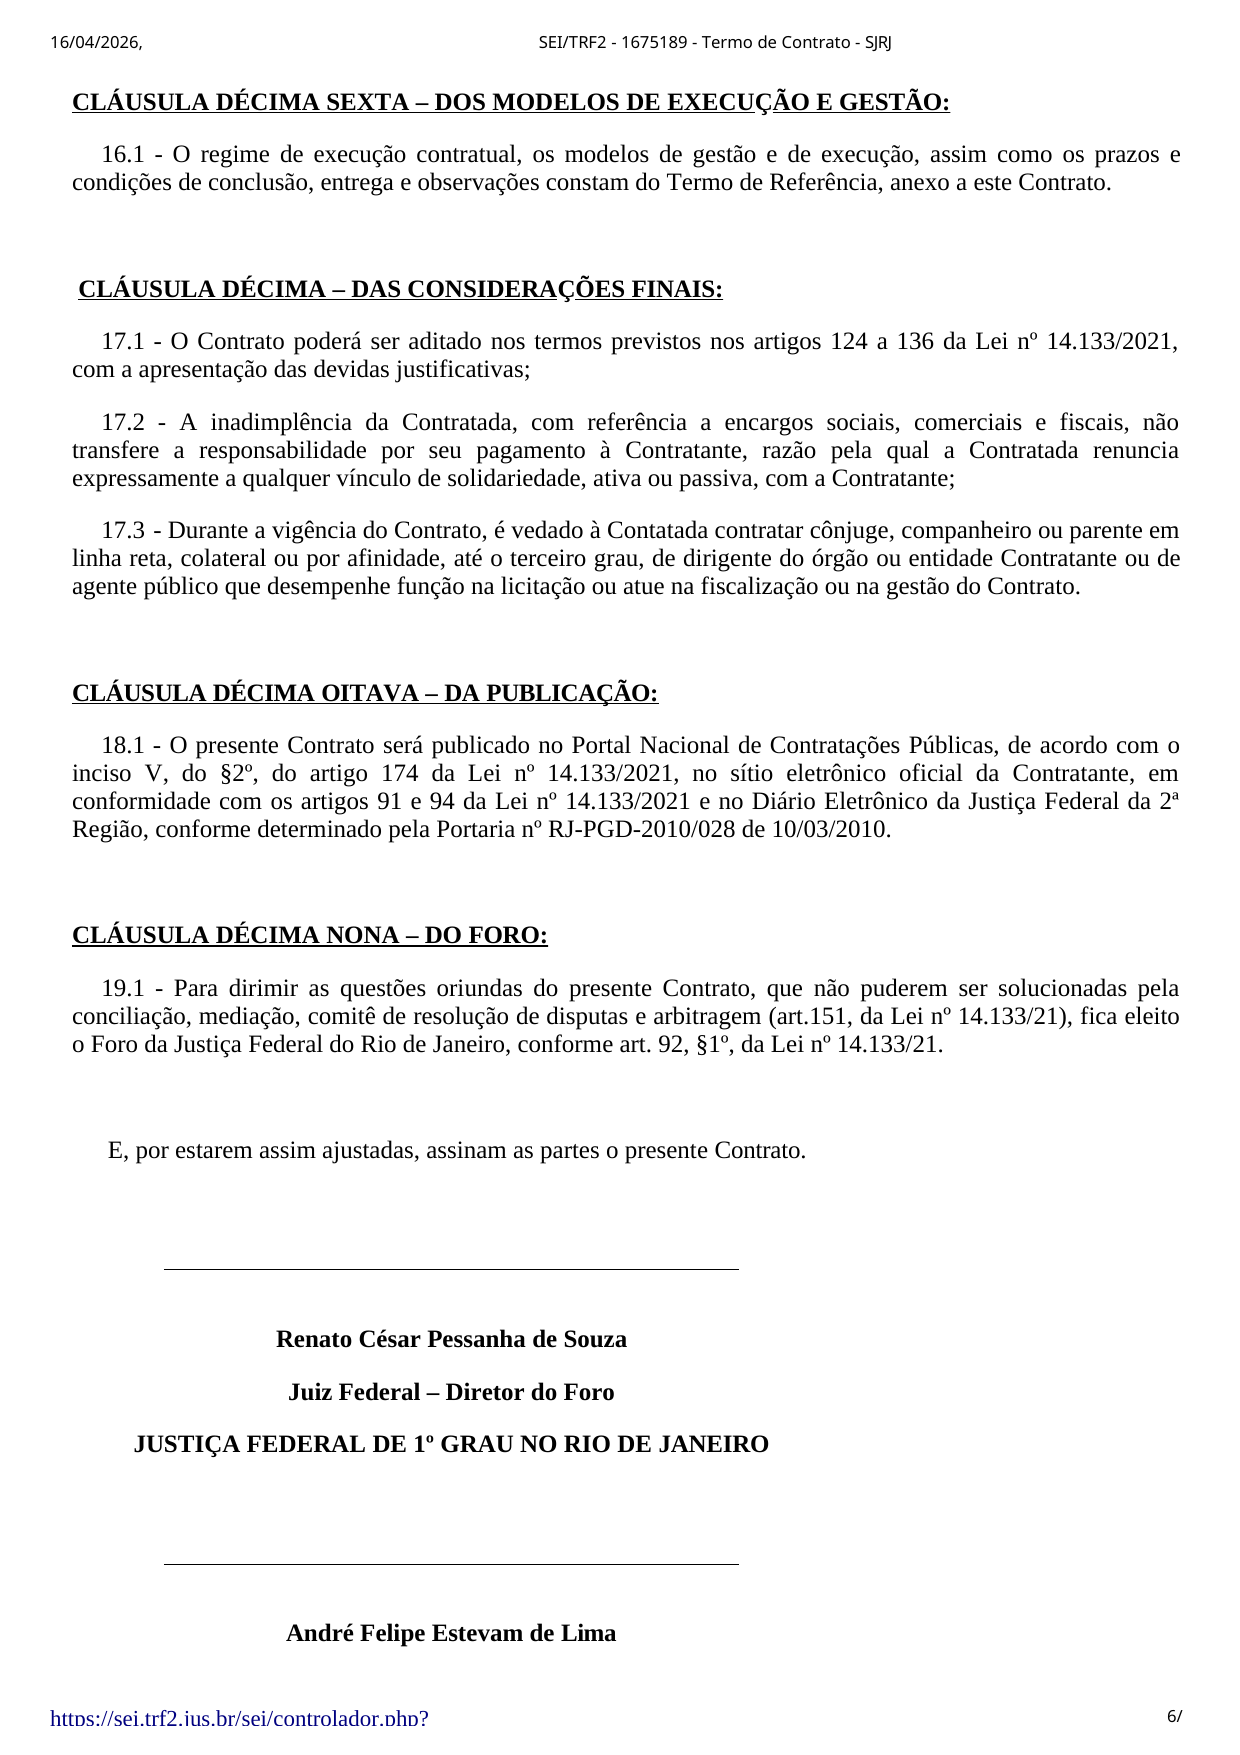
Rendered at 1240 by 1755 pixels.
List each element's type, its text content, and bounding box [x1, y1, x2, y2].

subtitle CLÁUSULA DÉCIMA SEXTA – DOS MODELOS DE EXECUÇÃO E GESTÃO: [72, 87, 1181, 116]
subtitle André Felipe Estevam de Lima [258, 1618, 645, 1647]
subtitle Renato César Pessanha de Souza Juiz Federal – Diretor do Foro [258, 1324, 645, 1406]
list - O presente Contrato será publicado no Portal Nacional de Contratações Públicas, de acordo com o inciso V, do §2º, do artigo 174 da Lei nº 14.133/2021, no sítio eletrônico oficial da Contratante, em conformidade com os artigos 91 e 94 da Lei nº 14.133/2021 e no Diário Eletrônico da Justiça Federal da 2ª Região, conforme determinado pela Portaria nº RJ-PGD-2010/028 de 10/03/2010. [72, 731, 1181, 843]
subtitle CLÁUSULA DÉCIMA OITAVA – DA PUBLICAÇÃO: [72, 678, 1181, 706]
subtitle CLÁUSULA DÉCIMA – DAS CONSIDERAÇÕES FINAIS: [78, 274, 1181, 303]
list - Para dirimir as questões oriundas do presente Contrato, que não puderem ser solucionadas pela conciliação, mediação, comitê de resolução de disputas e arbitragem (art.151, da Lei nº 14.133/21), fica eleito o Foro da Justiça Federal do Rio de Janeiro, conforme art. 92, §1º, da Lei nº 14.133/21. [72, 974, 1181, 1058]
text E, por estarem assim ajustadas, assinam as partes o presente Contrato. [108, 1135, 1181, 1164]
subtitle CLÁUSULA DÉCIMA NONA – DO FORO: [72, 920, 1181, 949]
text JUSTIÇA FEDERAL DE 1º GRAU NO RIO DE JANEIRO [59, 1430, 844, 1459]
list - Durante a vigência do Contrato, é vedado à Contatada contratar cônjuge, companheiro ou parente em linha reta, colateral ou por afinidade, até o terceiro grau, de dirigente do órgão ou entidade Contratante ou de agente público que desempenhe função na licitação ou atue na fiscalização ou na gestão do Contrato. [72, 517, 1181, 600]
list - O Contrato poderá ser aditado nos termos previstos nos artigos 124 a 136 da Lei nº 14.133/2021, com a apresentação das devidas justificativas; [72, 327, 1181, 383]
list - A inadimplência da Contratada, com referência a encargos sociais, comerciais e fiscais, não transfere a responsabilidade por seu pagamento à Contratante, razão pela qual a Contratada renuncia expressamente a qualquer vínculo de solidariedade, ativa ou passiva, com a Contratante; [72, 408, 1181, 492]
list - O regime de execução contratual, os modelos de gestão e de execução, assim como os prazos e condições de conclusão, entrega e observações constam do Termo de Referência, anexo a este Contrato. [72, 141, 1181, 196]
